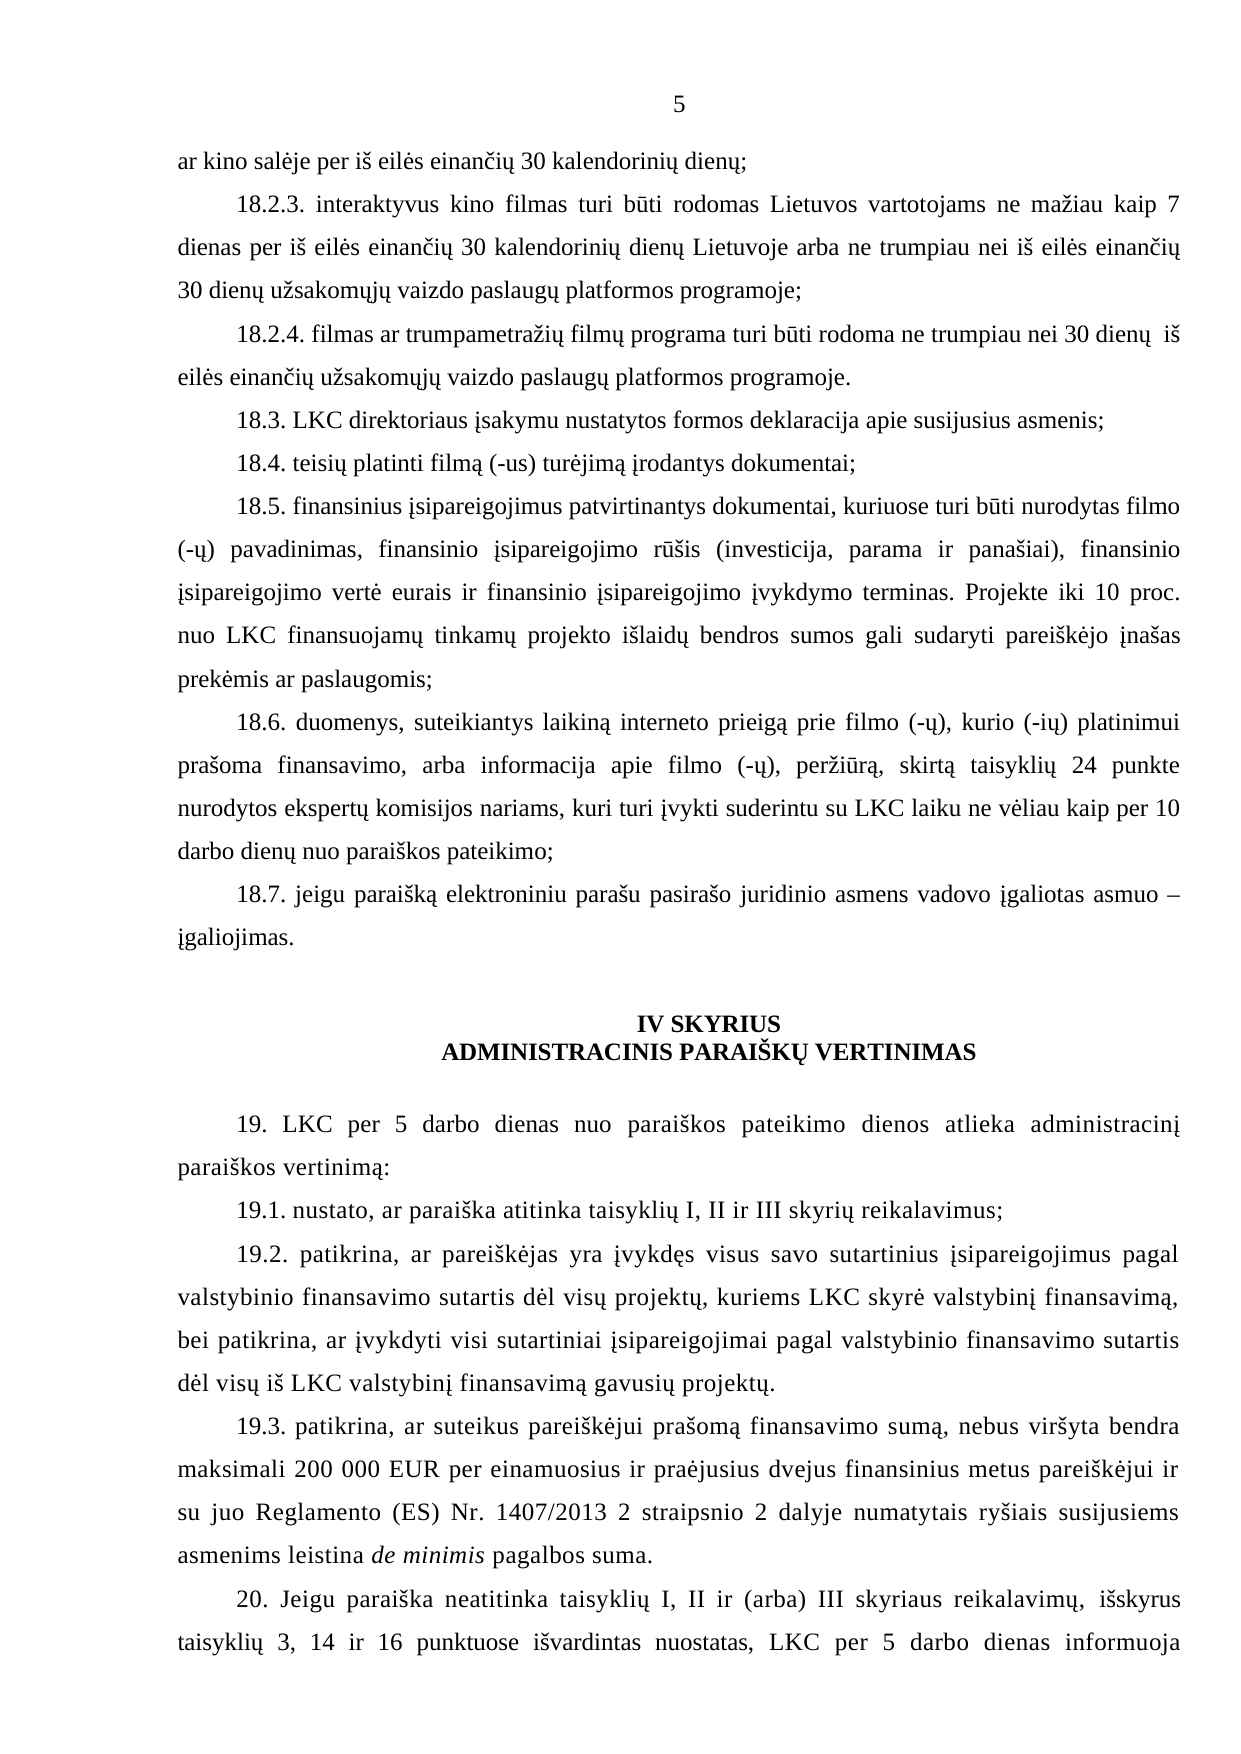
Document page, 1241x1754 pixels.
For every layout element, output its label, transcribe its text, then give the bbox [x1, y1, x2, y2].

text ar kino salėje per iš eilės einančių 30 kalendorinių dienų; [177, 146, 1181, 175]
text IV SKYRIUS [177, 1009, 1181, 1037]
text 20. Jeigu paraiška neatitinka taisyklių I, II ir (arba) III skyriaus reikalavimų, išskyrus taisyklių 3, 14 ir 16 punktuose išvardintas nuostatas, LKC per 5 darbo dienas informuoja [177, 1584, 1181, 1656]
text ADMINISTRACINIS PARAIŠKŲ VERTINIMAS [177, 1037, 1181, 1066]
text 18.5. finansinius įsipareigojimus patvirtinantys dokumentai, kuriuose turi būti nurodytas filmo (-ų) pavadinimas, finansinio įsipareigojimo rūšis (investicija, parama ir panašiai), finansinio įsipareigojimo vertė eurais ir finansinio įsipareigojimo įvykdymo terminas. Projekte iki 10 proc. nuo LKC finansuojamų tinkamų projekto išlaidų bendros sumos gali sudaryti pareiškėjo įnašas prekėmis ar paslaugomis; [177, 491, 1181, 692]
text 18.6. duomenys, suteikiantys laikiną interneto prieigą prie filmo (-ų), kurio (-ių) platinimui prašoma finansavimo, arba informacija apie filmo (-ų), peržiūrą, skirtą taisyklių 24 punkte nurodytos ekspertų komisijos nariams, kuri turi įvykti suderintu su LKC laiku ne vėliau kaip per 10 darbo dienų nuo paraiškos pateikimo; [177, 707, 1181, 865]
text 19.2. patikrina, ar pareiškėjas yra įvykdęs visus savo sutartinius įsipareigojimus pagal valstybinio finansavimo sutartis dėl visų projektų, kuriems LKC skyrė valstybinį finansavimą, bei patikrina, ar įvykdyti visi sutartiniai įsipareigojimai pagal valstybinio finansavimo sutartis dėl visų iš LKC valstybinį finansavimą gavusių projektų. [177, 1239, 1181, 1397]
text 18.4. teisių platinti filmą (-us) turėjimą įrodantys dokumentai; [177, 448, 1181, 477]
text 19. LKC per 5 darbo dienas nuo paraiškos pateikimo dienos atlieka administracinį paraiškos vertinimą: [177, 1109, 1181, 1181]
text 19.3. patikrina, ar suteikus pareiškėjui prašomą finansavimo sumą, nebus viršyta bendra maksimali 200 000 EUR per einamuosius ir praėjusius dvejus finansinius metus pareiškėjui ir su juo Reglamento (ES) Nr. 1407/2013 2 straipsnio 2 dalyje numatytais ryšiais susijusiems asmenims leistina de minimis pagalbos suma. [177, 1411, 1181, 1569]
text 18.2.3. interaktyvus kino filmas turi būti rodomas Lietuvos vartotojams ne mažiau kaip 7 dienas per iš eilės einančių 30 kalendorinių dienų Lietuvoje arba ne trumpiau nei iš eilės einančių 30 dienų užsakomųjų vaizdo paslaugų platformos programoje; [177, 189, 1181, 304]
text 19.1. nustato, ar paraiška atitinka taisyklių I, II ir III skyrių reikalavimus; [177, 1196, 1181, 1224]
text 18.7. jeigu paraišką elektroniniu parašu pasirašo juridinio asmens vadovo įgaliotas asmuo – įgaliojimas. [177, 879, 1181, 951]
text 18.2.4. filmas ar trumpametražių filmų programa turi būti rodoma ne trumpiau nei 30 dienų iš eilės einančių užsakomųjų vaizdo paslaugų platformos programoje. [177, 319, 1181, 391]
text 18.3. LKC direktoriaus įsakymu nustatytos formos deklaracija apie susijusius asmenis; [177, 405, 1181, 434]
